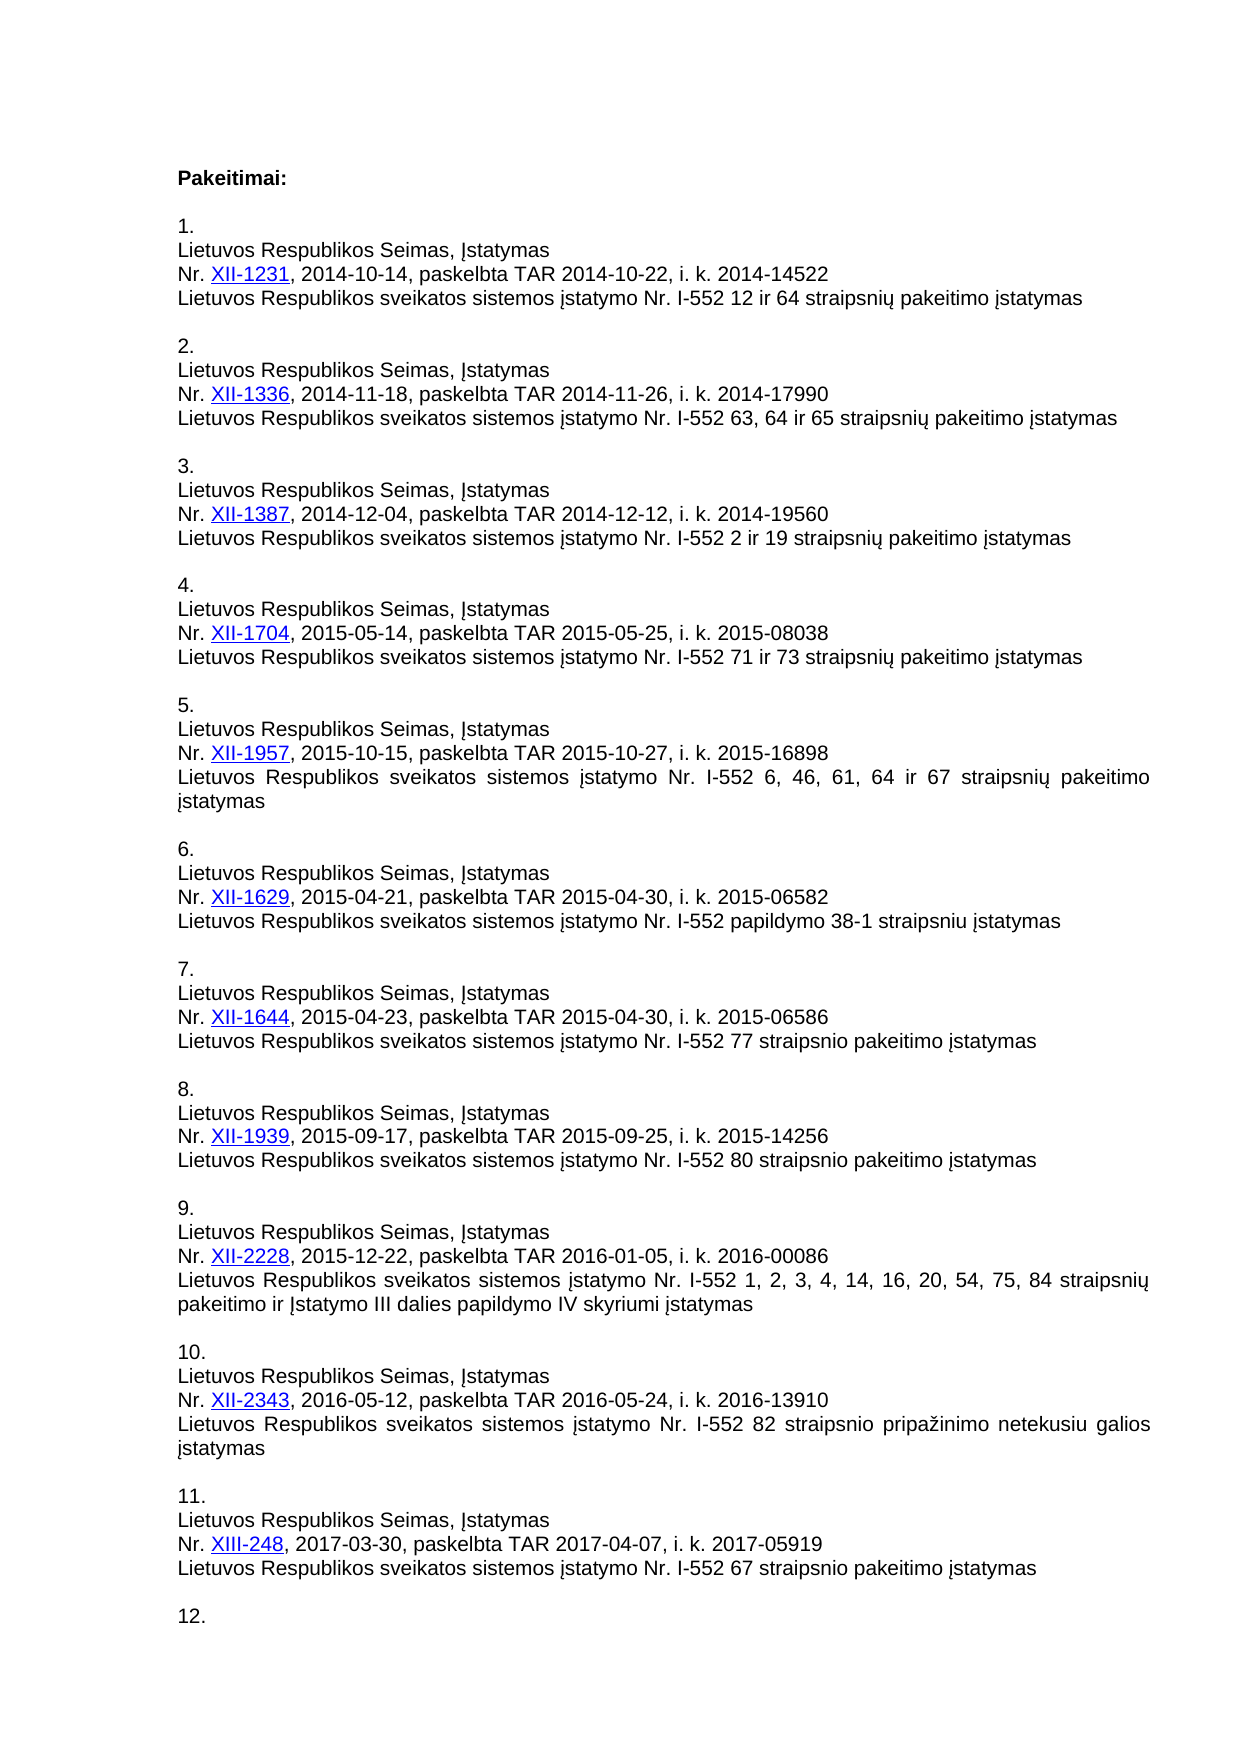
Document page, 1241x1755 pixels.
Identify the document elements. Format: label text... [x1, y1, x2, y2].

text 10. [177, 1340, 1152, 1364]
text Lietuvos Respublikos sveikatos sistemos įstatymo Nr. I-552 2 ir 19 straipsnių pakeitimo įstatymas [177, 525, 1152, 549]
text Lietuvos Respublikos Seimas, Įstatymas [177, 717, 1152, 741]
text Lietuvos Respublikos sveikatos sistemos įstatymo Nr. I-552 71 ir 73 straipsnių pakeitimo įstatymas [177, 645, 1152, 669]
text Nr. XIII-248, 2017-03-30, paskelbta TAR 2017-04-07, i. k. 2017-05919 [177, 1532, 1152, 1556]
text Lietuvos Respublikos sveikatos sistemos įstatymo Nr. I-552 80 straipsnio pakeitimo įstatymas [177, 1148, 1152, 1172]
text Nr. XII-1939, 2015-09-17, paskelbta TAR 2015-09-25, i. k. 2015-14256 [177, 1124, 1152, 1148]
text 9. [177, 1196, 1152, 1220]
text Nr. XII-1629, 2015-04-21, paskelbta TAR 2015-04-30, i. k. 2015-06582 [177, 885, 1152, 909]
text 4. [177, 573, 1152, 597]
text Lietuvos Respublikos Seimas, Įstatymas [177, 1220, 1152, 1244]
text Nr. XII-1231, 2014-10-14, paskelbta TAR 2014-10-22, i. k. 2014-14522 [177, 262, 1152, 286]
text Lietuvos Respublikos Seimas, Įstatymas [177, 1508, 1152, 1532]
text Nr. XII-2343, 2016-05-12, paskelbta TAR 2016-05-24, i. k. 2016-13910 [177, 1388, 1152, 1412]
text Lietuvos Respublikos sveikatos sistemos įstatymo Nr. I-552 82 straipsnio pripažinimo netekusiu galios įstatymas [177, 1412, 1152, 1460]
text Lietuvos Respublikos Seimas, Įstatymas [177, 1364, 1152, 1388]
text Nr. XII-1387, 2014-12-04, paskelbta TAR 2014-12-12, i. k. 2014-19560 [177, 501, 1152, 525]
text 3. [177, 453, 1152, 477]
text Nr. XII-1704, 2015-05-14, paskelbta TAR 2015-05-25, i. k. 2015-08038 [177, 621, 1152, 645]
text Nr. XII-1336, 2014-11-18, paskelbta TAR 2014-11-26, i. k. 2014-17990 [177, 382, 1152, 406]
text Lietuvos Respublikos sveikatos sistemos įstatymo Nr. I-552 6, 46, 61, 64 ir 67 straipsnių pakeitimo įstatymas [177, 765, 1152, 813]
text Lietuvos Respublikos sveikatos sistemos įstatymo Nr. I-552 papildymo 38-1 straipsniu įstatymas [177, 909, 1152, 933]
text Pakeitimai: [177, 166, 1152, 190]
text 11. [177, 1484, 1152, 1508]
text Lietuvos Respublikos Seimas, Įstatymas [177, 861, 1152, 885]
text Nr. XII-2228, 2015-12-22, paskelbta TAR 2016-01-05, i. k. 2016-00086 [177, 1244, 1152, 1268]
text Lietuvos Respublikos Seimas, Įstatymas [177, 1100, 1152, 1124]
text 12. [177, 1603, 1152, 1627]
text Lietuvos Respublikos Seimas, Įstatymas [177, 358, 1152, 382]
text 8. [177, 1076, 1152, 1100]
text Lietuvos Respublikos sveikatos sistemos įstatymo Nr. I-552 77 straipsnio pakeitimo įstatymas [177, 1028, 1152, 1052]
text Nr. XII-1957, 2015-10-15, paskelbta TAR 2015-10-27, i. k. 2015-16898 [177, 741, 1152, 765]
text Nr. XII-1644, 2015-04-23, paskelbta TAR 2015-04-30, i. k. 2015-06586 [177, 1004, 1152, 1028]
text 7. [177, 957, 1152, 981]
text Lietuvos Respublikos sveikatos sistemos įstatymo Nr. I-552 67 straipsnio pakeitimo įstatymas [177, 1556, 1152, 1579]
text Lietuvos Respublikos Seimas, Įstatymas [177, 477, 1152, 501]
text Lietuvos Respublikos Seimas, Įstatymas [177, 981, 1152, 1004]
text Lietuvos Respublikos sveikatos sistemos įstatymo Nr. I-552 63, 64 ir 65 straipsnių pakeitimo įstatymas [177, 406, 1152, 429]
text Lietuvos Respublikos Seimas, Įstatymas [177, 597, 1152, 621]
text Lietuvos Respublikos sveikatos sistemos įstatymo Nr. I-552 12 ir 64 straipsnių pakeitimo įstatymas [177, 286, 1152, 310]
text 1. [177, 214, 1152, 238]
text 2. [177, 334, 1152, 358]
text Lietuvos Respublikos Seimas, Įstatymas [177, 238, 1152, 262]
text 6. [177, 837, 1152, 861]
text Lietuvos Respublikos sveikatos sistemos įstatymo Nr. I-552 1, 2, 3, 4, 14, 16, 20, 54, 75, 84 straipsnių pakeitimo ir Įstatymo III dalies papildymo IV skyriumi įstatymas [177, 1268, 1152, 1316]
text 5. [177, 693, 1152, 717]
